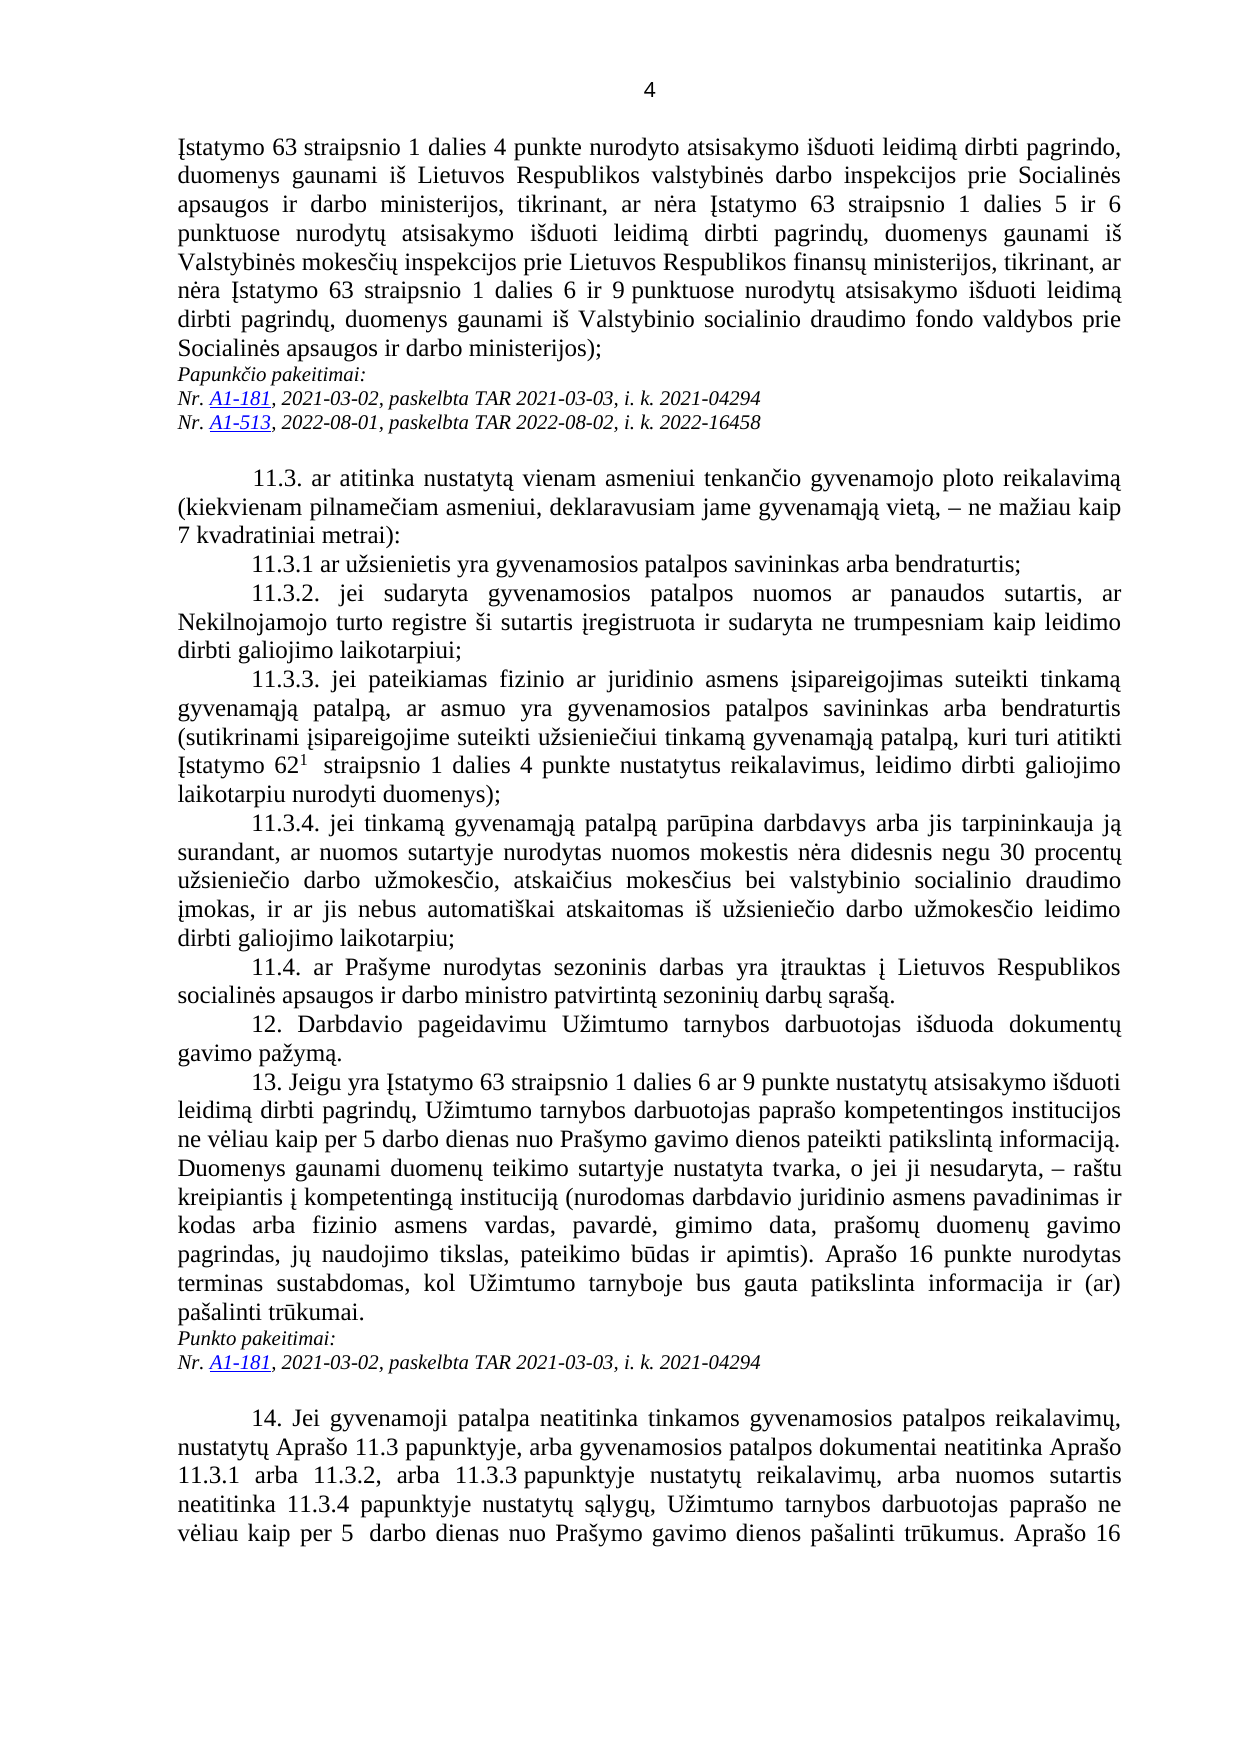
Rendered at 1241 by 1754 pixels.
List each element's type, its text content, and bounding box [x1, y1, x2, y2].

text Įstatymo 63 straipsnio 1 dalies 4 punkte nurodyto atsisakymo išduoti leidimą dirbti pagrindo, duomenys gaunami iš Lietuvos Respublikos valstybinės darbo inspekcijos prie Socialinės apsaugos ir darbo ministerijos, tikrinant, ar nėra Įstatymo 63 straipsnio 1 dalies 5 ir 6 punktuose nurodytų atsisakymo išduoti leidimą dirbti pagrindų, duomenys gaunami iš Valstybinės mokesčių inspekcijos prie Lietuvos Respublikos finansų ministerijos, tikrinant, ar nėra Įstatymo 63 straipsnio 1 dalies 6 ir 9 punktuose nurodytų atsisakymo išduoti leidimą dirbti pagrindų, duomenys gaunami iš Valstybinio socialinio draudimo fondo valdybos prie Socialinės apsaugos ir darbo ministerijos); [177, 132, 1122, 362]
text Punkto pakeitimai: [177, 1326, 1122, 1350]
text Nr. A1-181, 2021-03-02, paskelbta TAR 2021-03-03, i. k. 2021-04294 [177, 386, 1122, 410]
text 12. Darbdavio pageidavimu Užimtumo tarnybos darbuotojas išduoda dokumentų gavimo pažymą. [177, 1009, 1122, 1067]
text 11.4. ar Prašyme nurodytas sezoninis darbas yra įtrauktas į Lietuvos Respublikos socialinės apsaugos ir darbo ministro patvirtintą sezoninių darbų sąrašą. [177, 952, 1122, 1009]
text 11.3. ar atitinka nustatytą vienam asmeniui tenkančio gyvenamojo ploto reikalavimą (kiekvienam pilnamečiam asmeniui, deklaravusiam jame gyvenamąją vietą, – ne mažiau kaip 7 kvadratiniai metrai): [177, 463, 1122, 549]
text Nr. A1-513, 2022-08-01, paskelbta TAR 2022-08-02, i. k. 2022-16458 [177, 410, 1122, 434]
text Nr. A1-181, 2021-03-02, paskelbta TAR 2021-03-03, i. k. 2021-04294 [177, 1350, 1122, 1374]
text 14. Jei gyvenamoji patalpa neatitinka tinkamos gyvenamosios patalpos reikalavimų, nustatytų Aprašo 11.3 papunktyje, arba gyvenamosios patalpos dokumentai neatitinka Aprašo 11.3.1 arba 11.3.2, arba 11.3.3 papunktyje nustatytų reikalavimų, arba nuomos sutartis neatitinka 11.3.4 papunktyje nustatytų sąlygų, Užimtumo tarnybos darbuotojas paprašo ne vėliau kaip per 5 darbo dienas nuo Prašymo gavimo dienos pašalinti trūkumus. Aprašo 16 [177, 1403, 1122, 1547]
text 11.3.2. jei sudaryta gyvenamosios patalpos nuomos ar panaudos sutartis, ar Nekilnojamojo turto registre ši sutartis įregistruota ir sudaryta ne trumpesniam kaip leidimo dirbti galiojimo laikotarpiui; [177, 578, 1122, 664]
text 13. Jeigu yra Įstatymo 63 straipsnio 1 dalies 6 ar 9 punkte nustatytų atsisakymo išduoti leidimą dirbti pagrindų, Užimtumo tarnybos darbuotojas paprašo kompetentingos institucijos ne vėliau kaip per 5 darbo dienas nuo Prašymo gavimo dienos pateikti patikslintą informaciją. Duomenys gaunami duomenų teikimo sutartyje nustatyta tvarka, o jei ji nesudaryta, ‒ raštu kreipiantis į kompetentingą instituciją (nurodomas darbdavio juridinio asmens pavadinimas ir kodas arba fizinio asmens vardas, pavardė, gimimo data, prašomų duomenų gavimo pagrindas, jų naudojimo tikslas, pateikimo būdas ir apimtis). Aprašo 16 punkte nurodytas terminas sustabdomas, kol Užimtumo tarnyboje bus gauta patikslinta informacija ir (ar) pašalinti trūkumai. [177, 1067, 1122, 1326]
text 11.3.1 ar užsienietis yra gyvenamosios patalpos savininkas arba bendraturtis; [177, 549, 1122, 578]
text Papunkčio pakeitimai: [177, 362, 1122, 386]
text 11.3.4. jei tinkamą gyvenamąją patalpą parūpina darbdavys arba jis tarpininkauja ją surandant, ar nuomos sutartyje nurodytas nuomos mokestis nėra didesnis negu 30 procentų užsieniečio darbo užmokesčio, atskaičius mokesčius bei valstybinio socialinio draudimo įmokas, ir ar jis nebus automatiškai atskaitomas iš užsieniečio darbo užmokesčio leidimo dirbti galiojimo laikotarpiu; [177, 808, 1122, 952]
text 11.3.3. jei pateikiamas fizinio ar juridinio asmens įsipareigojimas suteikti tinkamą gyvenamąją patalpą, ar asmuo yra gyvenamosios patalpos savininkas arba bendraturtis (sutikrinami įsipareigojime suteikti užsieniečiui tinkamą gyvenamąją patalpą, kuri turi atitikti Įstatymo 621 straipsnio 1 dalies 4 punkte nustatytus reikalavimus, leidimo dirbti galiojimo laikotarpiu nurodyti duomenys); [177, 664, 1122, 808]
